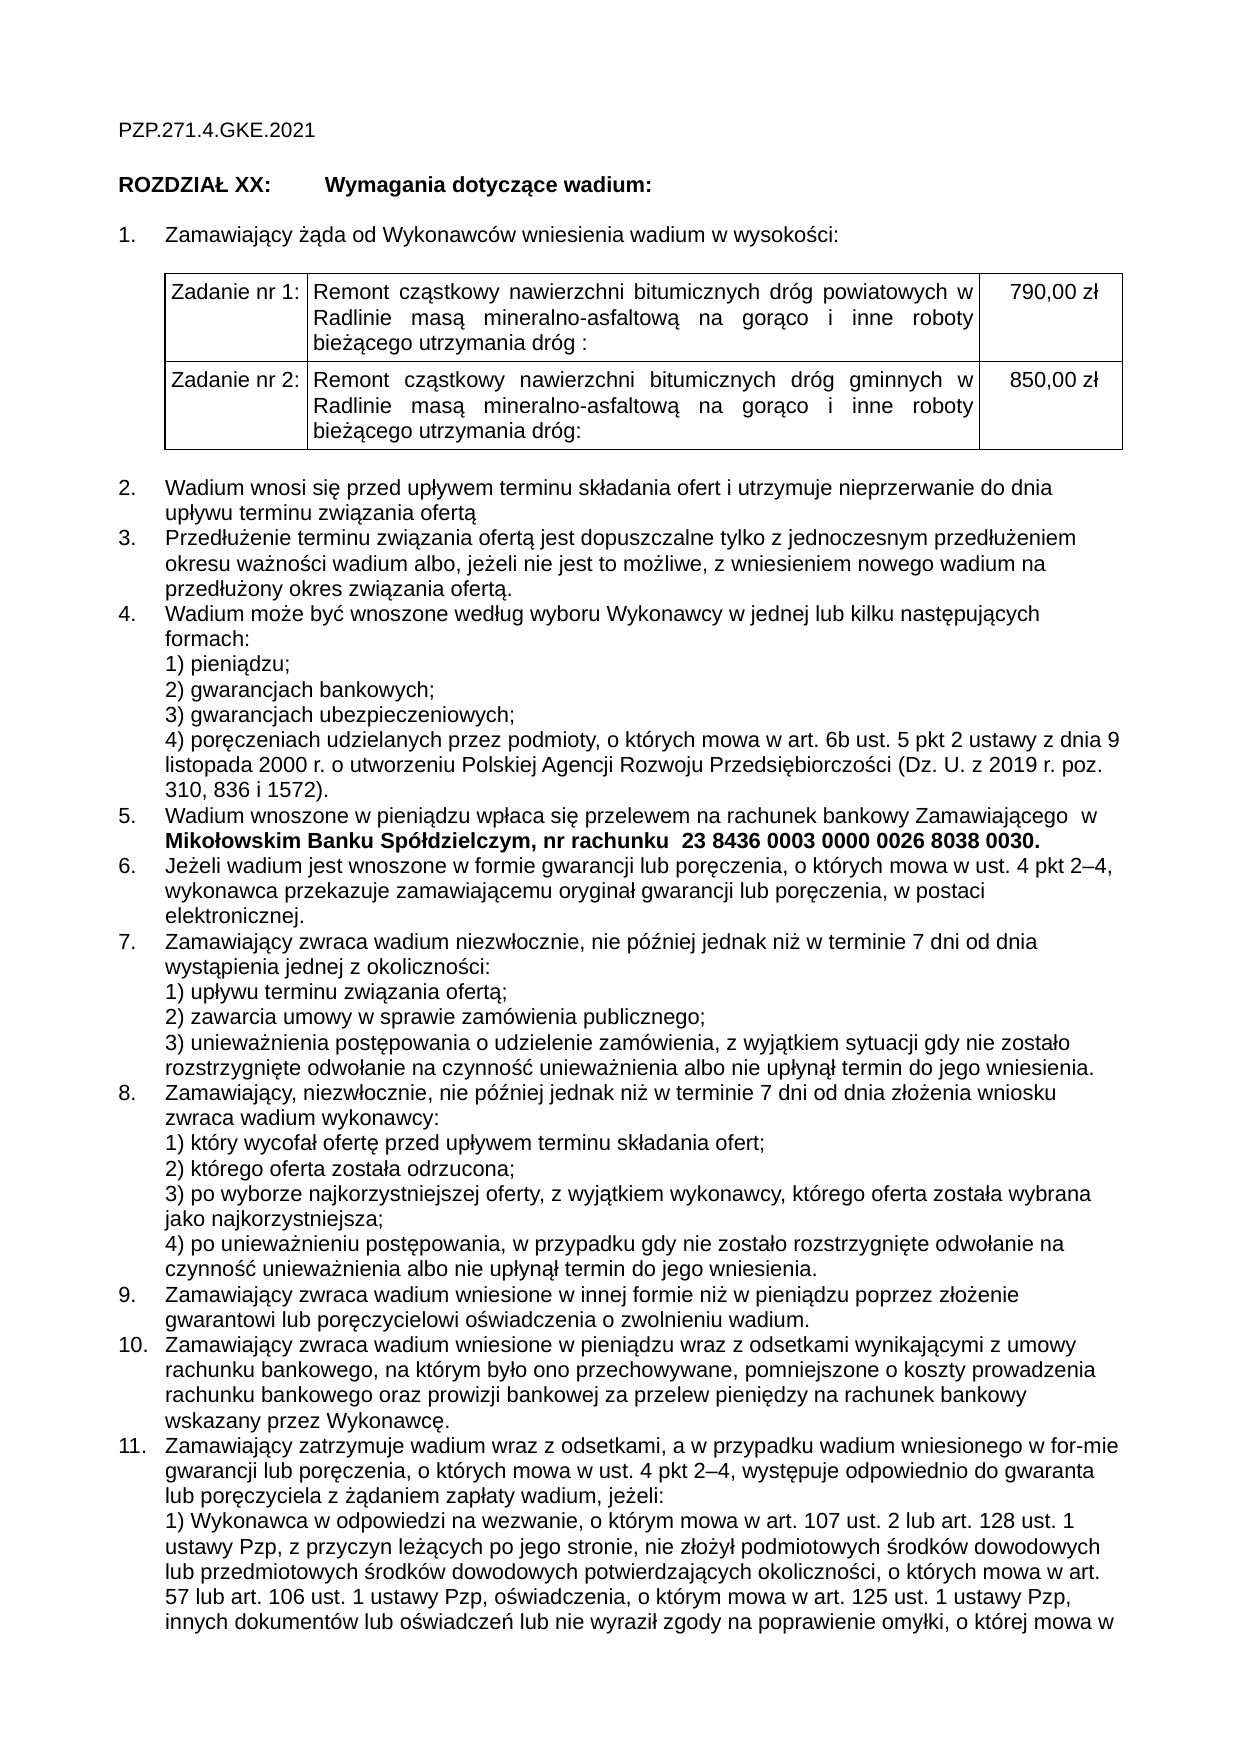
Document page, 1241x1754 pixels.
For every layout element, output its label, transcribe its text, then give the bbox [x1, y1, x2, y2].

table_cell Remont cząstkowy nawierzchni bitumicznych dróg powiatowych w Radlinie masą mineralno-asfaltową na gorąco i inne roboty bieżącego utrzymania dróg : [308, 274, 979, 361]
table_cell 1. [118, 222, 165, 272]
table_cell 8. [118, 1080, 165, 1282]
table_cell Wadium wnoszone w pieniądzu wpłaca się przelewem na rachunek bankowy Zamawiającego w Mikołowskim Banku Spółdzielczym, nr rachunku 23 8436 0003 0000 0026 8038 0030. [165, 803, 1122, 853]
table_cell Przedłużenie terminu związania ofertą jest dopuszczalne tylko z jednoczesnym przedłużeniem okresu ważności wadium albo, jeżeli nie jest to możliwe, z wniesieniem nowego wadium na przedłużony okres związania ofertą. [165, 525, 1122, 601]
table_cell Zadanie nr 1: [166, 274, 307, 361]
table_cell Wymagania dotyczące wadium: [325, 172, 1122, 197]
table_cell [325, 197, 1122, 222]
table_cell [118, 273, 164, 361]
table_cell 2. [118, 475, 165, 525]
table_cell Zadanie nr 2: [166, 362, 307, 449]
table_cell 790,00 zł [980, 274, 1122, 361]
table_cell Wadium może być wnoszone według wyboru Wykonawcy w jednej lub kilku następujących formach: 1) pieniądzu; 2) gwarancjach bankowych; 3) gwarancjach ubezpieczeniowych; 4) poręczeniach udzielanych przez podmioty, o których mowa w art. 6b ust. 5 pkt 2 ustawy z dnia 9 listopada 2000 r. o utworzeniu Polskiej Agencji Rozwoju Przedsiębiorczości (Dz. U. z 2019 r. poz. 310, 836 i 1572). [165, 601, 1122, 803]
table_cell Zamawiający zatrzymuje wadium wraz z odsetkami, a w przypadku wadium wniesionego w for-mie gwarancji lub poręczenia, o których mowa w ust. 4 pkt 2–4, występuje odpowiednio do gwaranta lub poręczyciela z żądaniem zapłaty wadium, jeżeli: 1) Wykonawca w odpowiedzi na wezwanie, o którym mowa w art. 107 ust. 2 lub art. 128 ust. 1 ustawy Pzp, z przyczyn leżących po jego stronie, nie złożył podmiotowych środków dowodowych lub przedmiotowych środków dowodowych potwierdzających okoliczności, o których mowa w art. 57 lub art. 106 ust. 1 ustawy Pzp, oświadczenia, o którym mowa w art. 125 ust. 1 ustawy Pzp, innych dokumentów lub oświadczeń lub nie wyraził zgody na poprawienie omyłki, o której mowa w [165, 1433, 1122, 1634]
table_cell 850,00 zł [980, 362, 1122, 449]
table_cell [165, 450, 1122, 475]
table_cell 5. [118, 803, 165, 853]
table_cell 4. [118, 601, 165, 803]
table_cell 9. [118, 1282, 165, 1332]
table_cell Wadium wnosi się przed upływem terminu składania ofert i utrzymuje nieprzerwanie do dnia upływu terminu związania ofertą [165, 475, 1122, 525]
table_cell [118, 361, 164, 449]
table_cell Remont cząstkowy nawierzchni bitumicznych dróg gminnych w Radlinie masą mineralno-asfaltową na gorąco i inne roboty bieżącego utrzymania dróg: [308, 362, 979, 449]
table_cell Jeżeli wadium jest wnoszone w formie gwarancji lub poręczenia, o których mowa w ust. 4 pkt 2–4, wykonawca przekazuje zamawiającemu oryginał gwarancji lub poręczenia, w postaci elektronicznej. [165, 853, 1122, 929]
table_cell Zamawiający żąda od Wykonawców wniesienia wadium w wysokości: [165, 222, 1122, 272]
table_cell Zamawiający zwraca wadium wniesione w pieniądzu wraz z odsetkami wynikającymi z umowy rachunku bankowego, na którym było ono przechowywane, pomniejszone o koszty prowadzenia rachunku bankowego oraz prowizji bankowej za przelew pieniędzy na rachunek bankowy wskazany przez Wykonawcę. [165, 1332, 1122, 1433]
table_cell 6. [118, 853, 165, 929]
table_cell [118, 449, 165, 475]
table_cell 7. [118, 929, 165, 1080]
table_cell 11. [118, 1433, 165, 1634]
table_cell Zamawiający, niezwłocznie, nie później jednak niż w terminie 7 dni od dnia złożenia wniosku zwraca wadium wykonawcy: 1) który wycofał ofertę przed upływem terminu składania ofert; 2) którego oferta została odrzucona; 3) po wyborze najkorzystniejszej oferty, z wyjątkiem wykonawcy, którego oferta została wybrana jako najkorzystniejsza; 4) po unieważnieniu postępowania, w przypadku gdy nie zostało rozstrzygnięte odwołanie na czynność unieważnienia albo nie upłynął termin do jego wniesienia. [165, 1080, 1122, 1282]
table_cell ROZDZIAŁ XX: [118, 172, 324, 197]
table_cell 10. [118, 1332, 165, 1433]
table_cell Zamawiający zwraca wadium niezwłocznie, nie później jednak niż w terminie 7 dni od dnia wystąpienia jednej z okoliczności: 1) upływu terminu związania ofertą; 2) zawarcia umowy w sprawie zamówienia publicznego; 3) unieważnienia postępowania o udzielenie zamówienia, z wyjątkiem sytuacji gdy nie zostało rozstrzygnięte odwołanie na czynność unieważnienia albo nie upłynął termin do jego wniesienia. [165, 929, 1122, 1080]
table_cell 3. [118, 525, 165, 601]
table_cell Zamawiający zwraca wadium wniesione w innej formie niż w pieniądzu poprzez złożenie gwarantowi lub poręczycielowi oświadczenia o zwolnieniu wadium. [165, 1282, 1122, 1332]
table_cell [118, 197, 324, 222]
